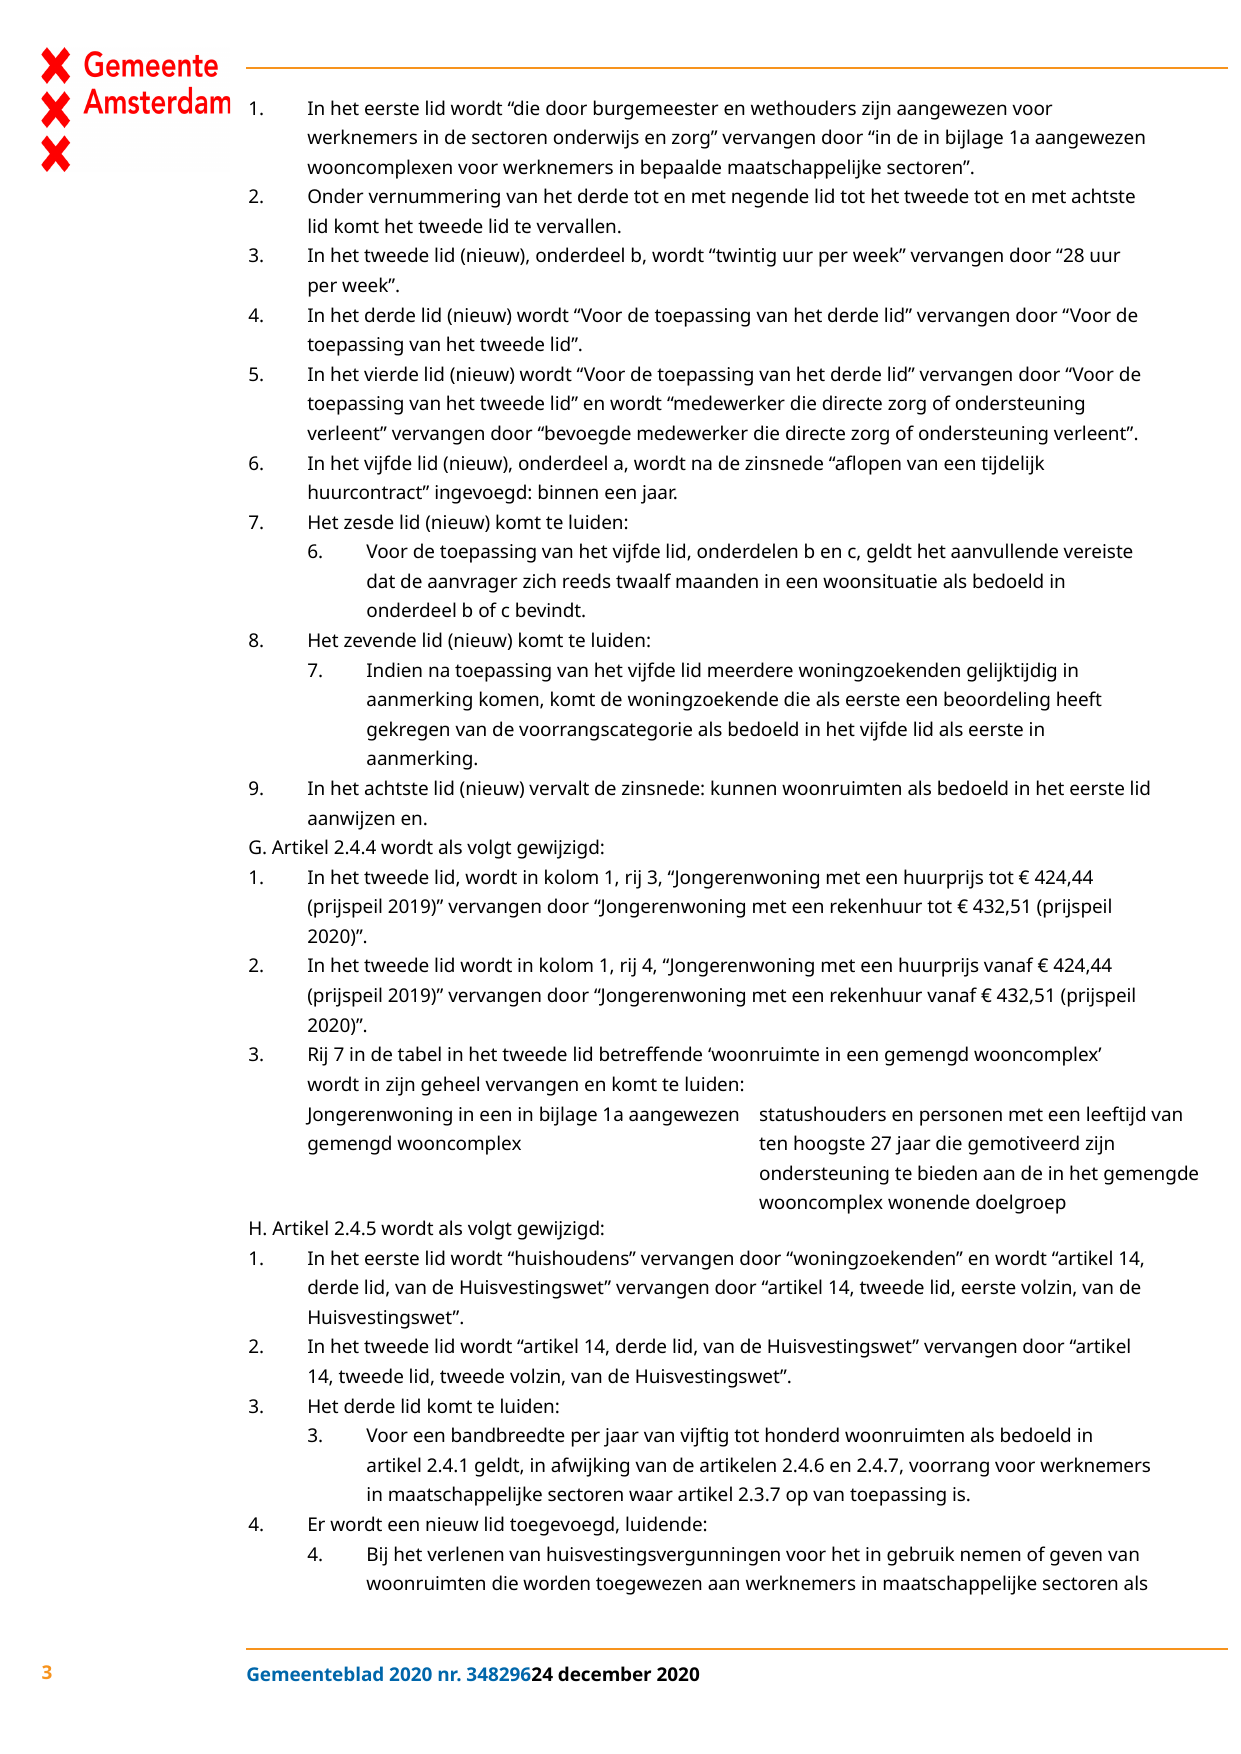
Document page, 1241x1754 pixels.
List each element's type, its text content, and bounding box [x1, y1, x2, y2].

list Rij 7 in de tabel in het tweede lid betreffende ‘woonruimte in een gemengd wooncomplex’ wordt in zijn geheel vervangen en komt te luiden: [248, 1041, 1152, 1097]
list Voor een bandbreedte per jaar van vijftig tot honderd woonruimten als bedoeld in artikel 2.4.1 geldt, in afwijking van de artikelen 2.4.6 en 2.4.7, voorrang voor werknemers in maatschappelijke sectoren waar artikel 2.3.7 op van toepassing is. [307, 1422, 1152, 1507]
table_header statushouders en personen met een leeftijd van ten hoogste 27 jaar die gemotiveerd zijn ondersteuning te bieden aan de in het gemengde wooncomplex wonende doelgroep [759, 1101, 1211, 1215]
text G. Artikel 2.4.4 wordt als volgt gewijzigd: [248, 834, 1152, 860]
list In het eerste lid wordt “huishoudens” vervangen door “woningzoekenden” en wordt “artikel 14, derde lid, van de Huisvestingswet” vervangen door “artikel 14, tweede lid, eerste volzin, van de Huisvestingswet”. [248, 1245, 1152, 1330]
list Bij het verlenen van huisvestingsvergunningen voor het in gebruik nemen of geven van woonruimten die worden toegewezen aan werknemers in maatschappelijke sectoren als [307, 1541, 1152, 1596]
list In het derde lid (nieuw) wordt “Voor de toepassing van het derde lid” vervangen door “Voor de toepassing van het tweede lid”. [248, 302, 1152, 357]
list Het zevende lid (nieuw) komt te luiden: [248, 627, 1152, 653]
list Indien na toepassing van het vijfde lid meerdere woningzoekenden gelijktijdig in aanmerking komen, komt de woningzoekende die als eerste een beoordeling heeft gekregen van de voorrangscategorie als bedoeld in het vijfde lid als eerste in aanmerking. [307, 657, 1152, 771]
list In het vierde lid (nieuw) wordt “Voor de toepassing van het derde lid” vervangen door “Voor de toepassing van het tweede lid” en wordt “medewerker die directe zorg of ondersteuning verleent” vervangen door “bevoegde medewerker die directe zorg of ondersteuning verleent”. [248, 361, 1152, 446]
table_header Jongerenwoning in een in bijlage 1a aangewezen gemengd wooncomplex [307, 1101, 759, 1215]
list In het tweede lid (nieuw), onderdeel b, wordt “twintig uur per week” vervangen door “28 uur per week”. [248, 243, 1152, 298]
list In het vijfde lid (nieuw), onderdeel a, wordt na de zinsnede “aflopen van een tijdelijk huurcontract” ingevoegd: binnen een jaar. [248, 450, 1152, 505]
list In het achtste lid (nieuw) vervalt de zinsnede: kunnen woonruimten als bedoeld in het eerste lid aanwijzen en. [248, 775, 1152, 831]
picture [41, 47, 231, 172]
list Het zesde lid (nieuw) komt te luiden: [248, 509, 1152, 535]
list Het derde lid komt te luiden: [248, 1393, 1152, 1418]
list In het tweede lid, wordt in kolom 1, rij 3, “Jongerenwoning met een huurprijs tot € 424,44 (prijspeil 2019)” vervangen door “Jongerenwoning met een rekenhuur tot € 432,51 (prijspeil 2020)”. [248, 864, 1152, 949]
list In het tweede lid wordt “artikel 14, derde lid, van de Huisvestingswet” vervangen door “artikel 14, tweede lid, tweede volzin, van de Huisvestingswet”. [248, 1334, 1152, 1389]
list Voor de toepassing van het vijfde lid, onderdelen b en c, geldt het aanvullende vereiste dat de aanvrager zich reeds twaalf maanden in een woonsituatie als bedoeld in onderdeel b of c bevindt. [307, 538, 1152, 623]
list Onder vernummering van het derde tot en met negende lid tot het tweede tot en met achtste lid komt het tweede lid te vervallen. [248, 183, 1152, 239]
list In het eerste lid wordt “die door burgemeester en wethouders zijn aangewezen voor werknemers in de sectoren onderwijs en zorg” vervangen door “in de in bijlage 1a aangewezen wooncomplexen voor werknemers in bepaalde maatschappelijke sectoren”. [248, 95, 1152, 180]
list In het tweede lid wordt in kolom 1, rij 4, “Jongerenwoning met een huurprijs vanaf € 424,44 (prijspeil 2019)” vervangen door “Jongerenwoning met een rekenhuur vanaf € 432,51 (prijspeil 2020)”. [248, 953, 1152, 1038]
text H. Artikel 2.4.5 wordt als volgt gewijzigd: [248, 1215, 1152, 1241]
list Er wordt een nieuw lid toegevoegd, luidende: [248, 1511, 1152, 1537]
